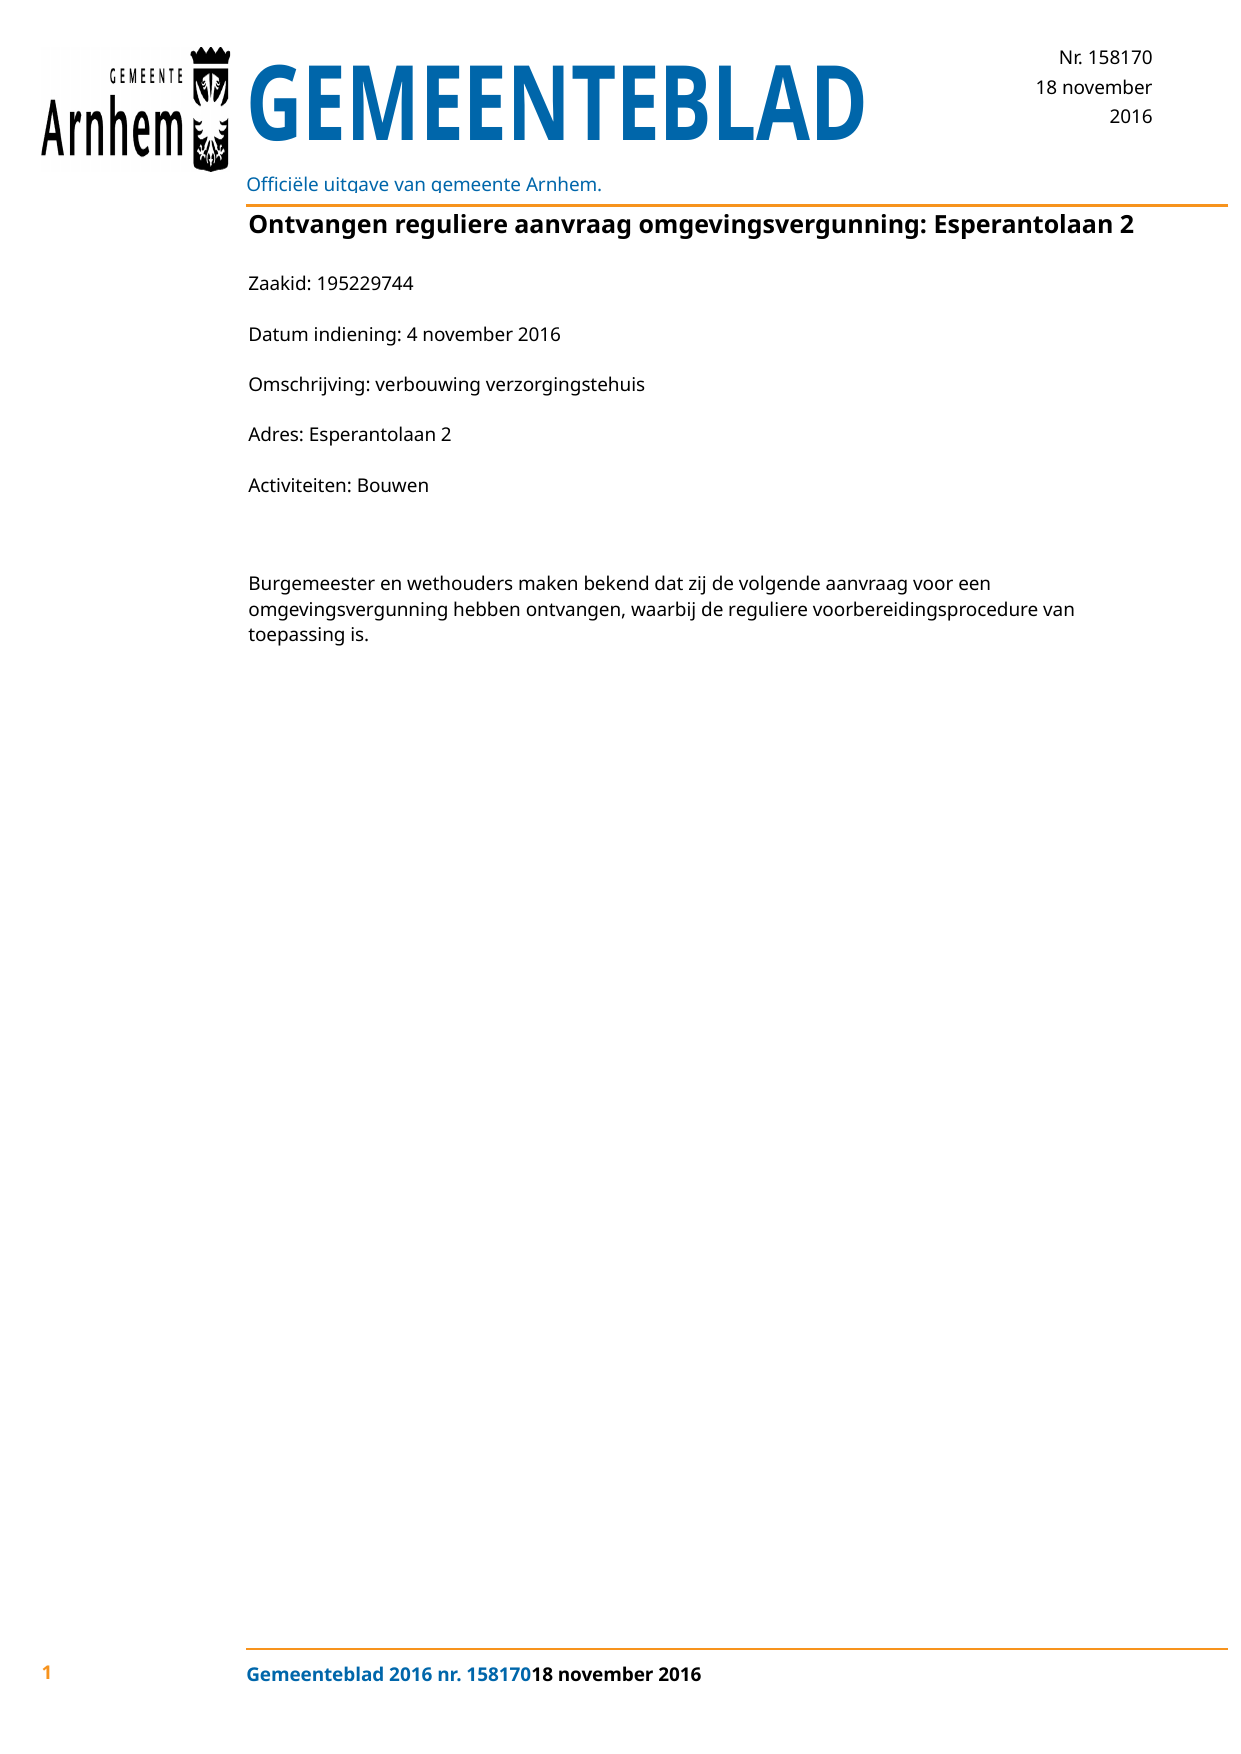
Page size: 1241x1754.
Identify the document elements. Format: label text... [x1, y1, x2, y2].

text Omschrijving: verbouwing verzorgingstehuis [248, 371, 1152, 397]
text Zaakid: 195229744 [248, 270, 1152, 296]
text Burgemeester en wethouders maken bekend dat zij de volgende aanvraag voor een omgevingsvergunning hebben ontvangen, waarbij de reguliere voorbereidingsprocedure van toepassing is. [248, 570, 1152, 647]
picture [41, 47, 231, 172]
text Adres: Esperantolaan 2 [248, 422, 1152, 447]
text Activiteiten: Bouwen [248, 472, 1152, 498]
text Ontvangen reguliere aanvraag omgevingsvergunning: Esperantolaan 2 [248, 207, 1152, 241]
text Datum indiening: 4 november 2016 [248, 321, 1152, 346]
